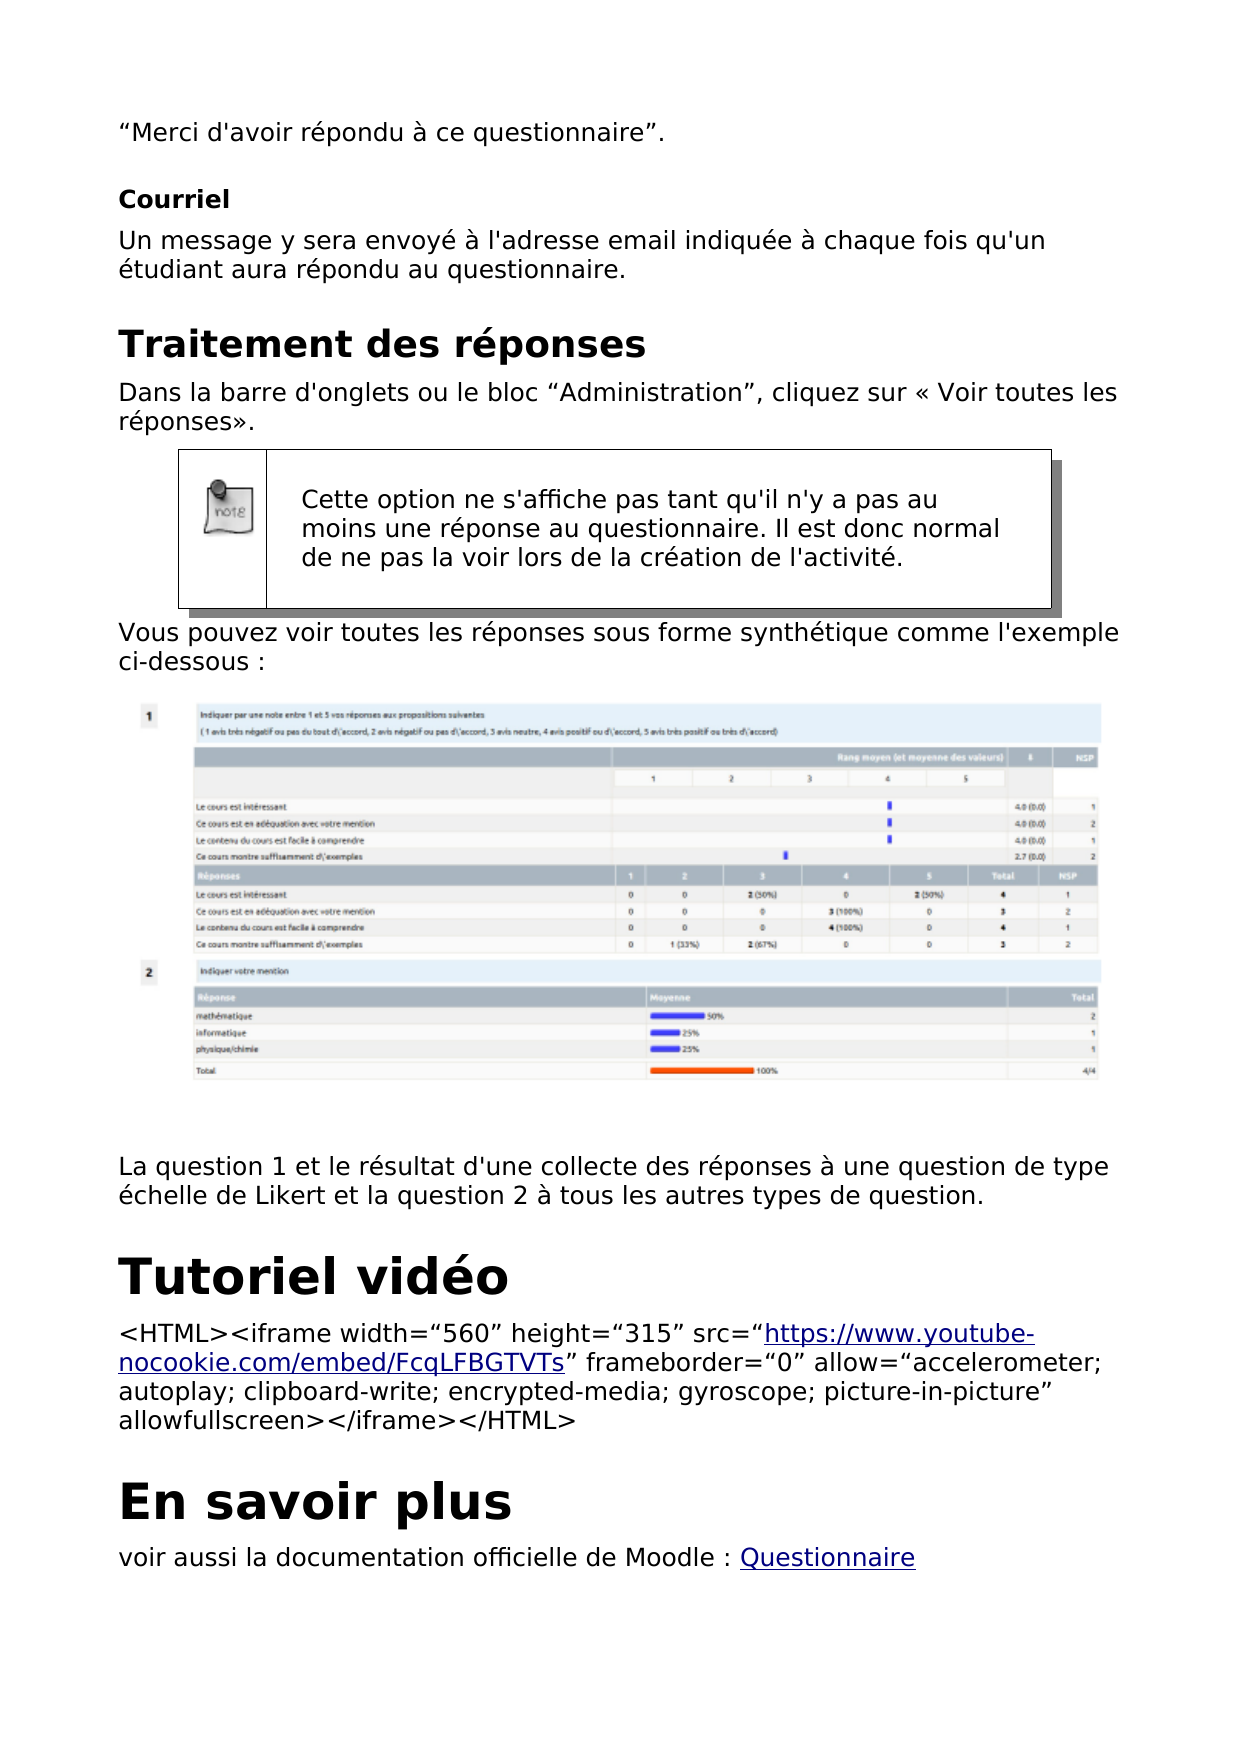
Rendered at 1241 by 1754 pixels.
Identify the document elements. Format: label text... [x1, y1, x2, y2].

subtitle Traitement des réponses [118, 322, 1122, 366]
text “Merci d'avoir répondu à ce questionnaire”. [118, 118, 1122, 147]
text La question 1 et le résultat d'une collecte des réponses à une question de type échelle de Likert et la question 2 à tous les autres types de question. [118, 1152, 1122, 1211]
text Dans la barre d'onglets ou le bloc “Administration”, cliquez sur « Voir toutes les réponses». [118, 378, 1122, 437]
text Un message y sera envoyé à l'adresse email indiquée à chaque fois qu'un étudiant aura répondu au questionnaire. [118, 226, 1122, 285]
text <HTML><iframe width=“560” height=“315” src=“https://www.youtube-nocookie.com/embed/FcqLFBGTVTs” frameborder=“0” allow=“accelerometer; autoplay; clipboard-write; encrypted-media; gyroscope; picture-in-picture” allowfullscreen></iframe></HTML> [118, 1319, 1122, 1435]
text voir aussi la documentation officielle de Moodle : Questionnaire [118, 1544, 1122, 1573]
subtitle Tutoriel vidéo [118, 1248, 1122, 1306]
table_header Cette option ne s'affiche pas tant qu'il n'y a pas au moins une réponse au questionnaire. Il est donc normal de ne pas la voir lors de la création de l'activité. [267, 450, 1051, 608]
subtitle Courriel [118, 185, 1122, 214]
picture [118, 689, 1123, 1111]
picture [190, 473, 266, 548]
table_header [179, 450, 266, 608]
text Vous pouvez voir toutes les réponses sous forme synthétique comme l'exemple ci-dessous : [118, 618, 1122, 677]
subtitle En savoir plus [118, 1473, 1122, 1531]
